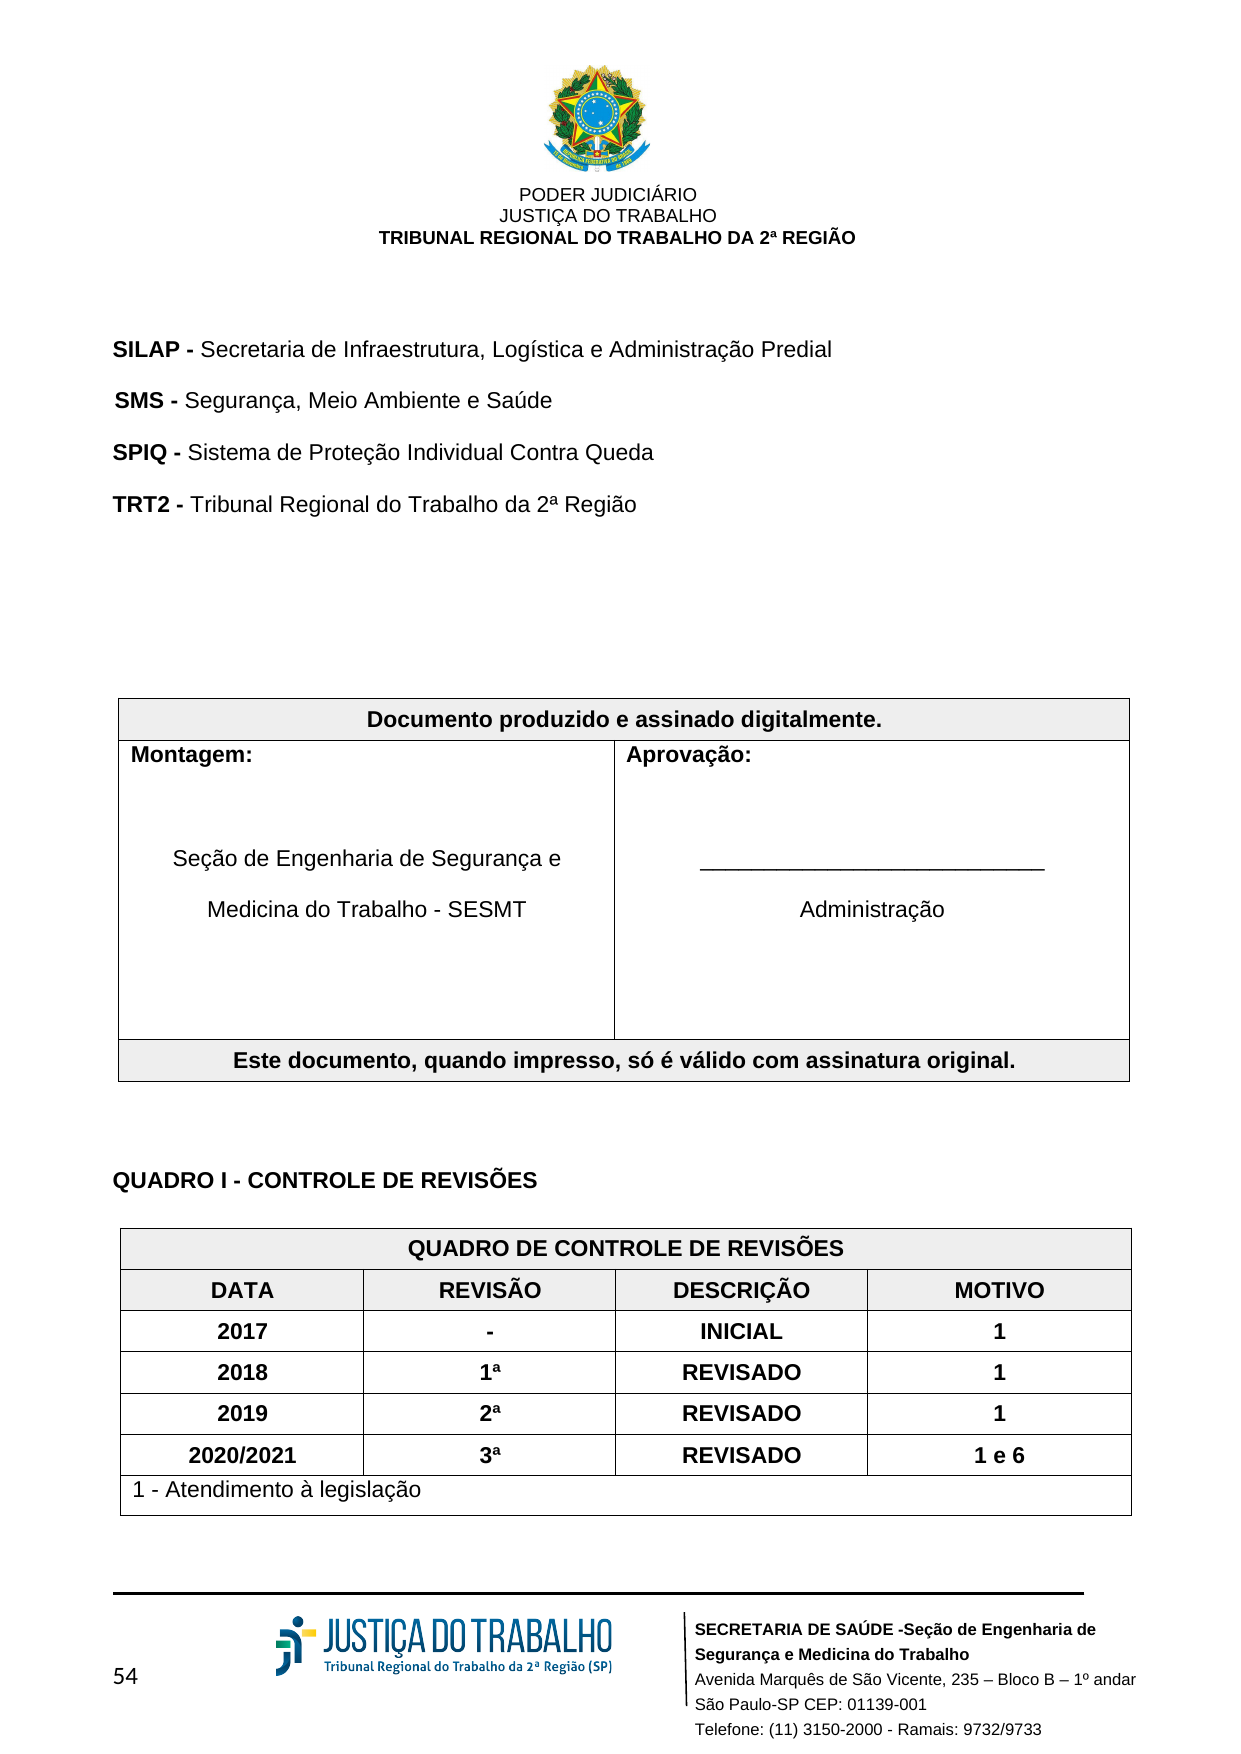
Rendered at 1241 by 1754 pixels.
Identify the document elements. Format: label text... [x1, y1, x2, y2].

table_cell DESCRIÇÃO [616, 1270, 867, 1310]
table_header Documento produzido e assinado digitalmente. [119, 699, 1129, 740]
table_cell 1 e 6 [868, 1435, 1131, 1475]
table_cell 1ª [364, 1352, 615, 1392]
text SILAP - Secretaria de Infraestrutura, Logística e Administração Predial [112, 336, 1122, 362]
text SPIQ - Sistema de Proteção Individual Contra Queda [112, 439, 1122, 466]
table_cell - [364, 1311, 615, 1351]
table_cell 1 - Atendimento à legislação [121, 1476, 1131, 1515]
table_cell INICIAL [616, 1311, 867, 1351]
subtitle QUADRO I - CONTROLE DE REVISÕES [112, 1167, 1122, 1193]
table_cell 1 [868, 1352, 1131, 1392]
table_cell MOTIVO [868, 1270, 1131, 1310]
table_cell 2017 [121, 1311, 363, 1351]
table_cell Este documento, quando impresso, só é válido com assinatura original. [119, 1040, 1129, 1081]
text SMS - Segurança, Meio Ambiente e Saúde [114, 387, 1122, 414]
picture [543, 65, 650, 172]
table_cell DATA [121, 1270, 363, 1310]
table_cell REVISADO [616, 1435, 867, 1475]
table_cell 1 [868, 1311, 1131, 1351]
text TRT2 - Tribunal Regional do Trabalho da 2ª Região [112, 491, 1122, 518]
table_cell 2018 [121, 1352, 363, 1392]
table_cell 1 [868, 1394, 1131, 1434]
table_cell REVISADO [616, 1352, 867, 1392]
table_cell REVISÃO [364, 1270, 615, 1310]
table_cell REVISADO [616, 1394, 867, 1434]
table_cell Montagem: Seção de Engenharia de Segurança e Medicina do Trabalho - SESMT [119, 741, 614, 1039]
table_cell 2020/2021 [121, 1435, 363, 1475]
table_cell 3ª [364, 1435, 615, 1475]
picture [276, 1616, 612, 1676]
table_cell 2ª [364, 1394, 615, 1434]
table_header QUADRO DE CONTROLE DE REVISÕES [121, 1229, 1131, 1269]
table_cell Aprovação: ___________________________ Administração [615, 741, 1129, 1039]
table_cell 2019 [121, 1394, 363, 1434]
